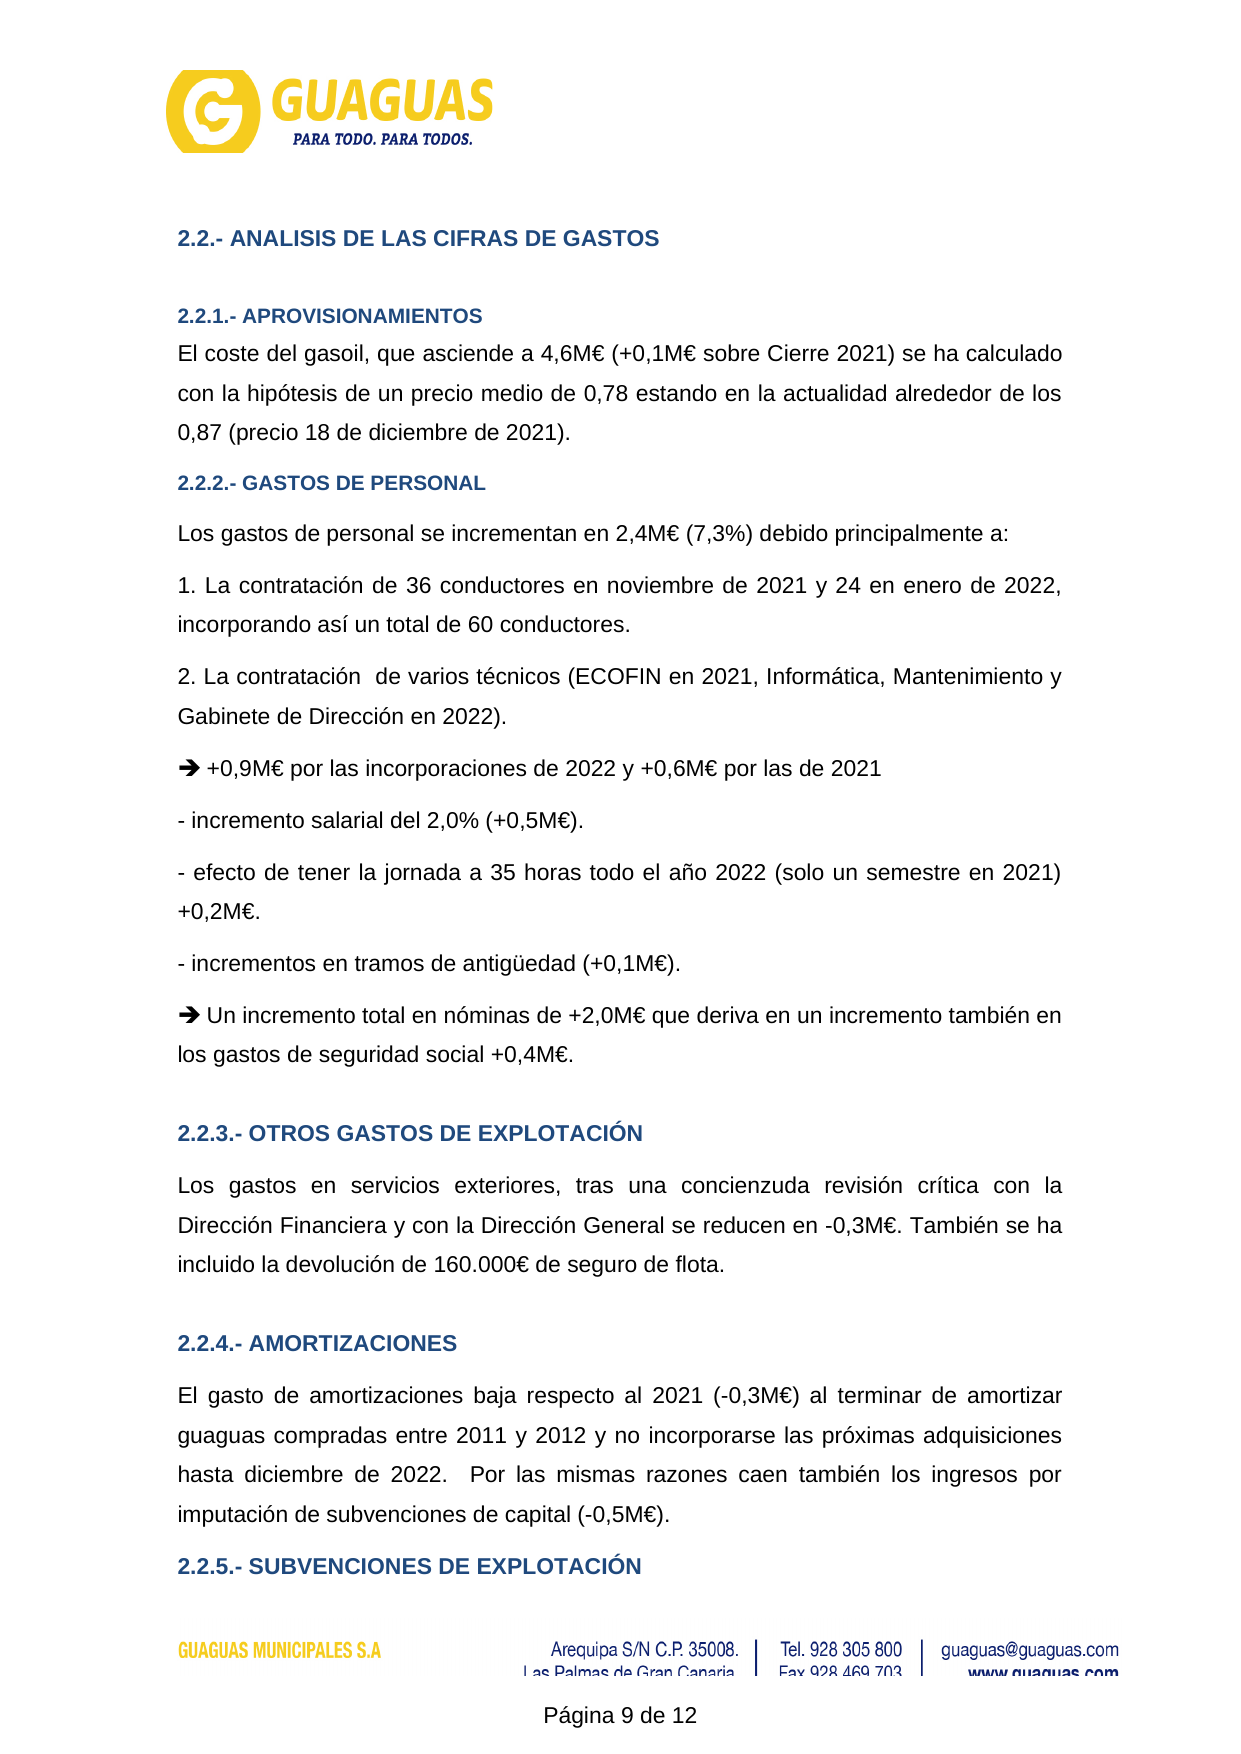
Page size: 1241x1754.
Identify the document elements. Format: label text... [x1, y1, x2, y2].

text El gasto de amortizaciones baja respecto al 2021 (-0,3M€) al terminar de amortizar guaguas compradas entre 2011 y 2012 y no incorporarse las próximas adquisiciones hasta diciembre de 2022. Por las mismas razones caen también los ingresos por imputación de subvenciones de capital (-0,5M€). [177, 1382, 1063, 1527]
text - efecto de tener la jornada a 35 horas todo el año 2022 (solo un semestre en 2021) +0,2M€. [177, 858, 1063, 924]
text  +0,9M€ por las incorporaciones de 2022 y +0,6M€ por las de 2021 [177, 754, 1063, 781]
text Los gastos en servicios exteriores, tras una concienzuda revisión crítica con la Dirección Financiera y con la Dirección General se reducen en -0,3M€. También se ha incluido la devolución de 160.000€ de seguro de flota. [177, 1172, 1063, 1278]
text - incremento salarial del 2,0% (+0,5M€). [177, 807, 1063, 833]
text  Un incremento total en nóminas de +2,0M€ que deriva en un incremento también en los gastos de seguridad social +0,4M€. [177, 1002, 1063, 1068]
text 2.2.4.- AMORTIZACIONES [177, 1330, 1063, 1357]
text - incrementos en tramos de antigüedad (+0,1M€). [177, 950, 1063, 976]
text 2.2.3.- OTROS GASTOS DE EXPLOTACIÓN [177, 1120, 1063, 1147]
text 2.2.5.- SUBVENCIONES DE EXPLOTACIÓN [177, 1553, 1063, 1579]
text 1. La contratación de 36 conductores en noviembre de 2021 y 24 en enero de 2022, incorporando así un total de 60 conductores. [177, 572, 1063, 637]
text El coste del gasoil, que asciende a 4,6M€ (+0,1M€ sobre Cierre 2021) se ha calculado con la hipótesis de un precio medio de 0,78 estando en la actualidad alrededor de los 0,87 (precio 18 de diciembre de 2021). [177, 340, 1063, 446]
picture [177, 1618, 1122, 1676]
text 2.2.2.- GASTOS DE PERSONAL [177, 471, 1063, 495]
text 2.2.1.- APROVISIONAMIENTOS [177, 304, 1063, 328]
text 2.2.- ANALISIS DE LAS CIFRAS DE GASTOS [177, 225, 1063, 252]
picture [166, 70, 493, 153]
text 2. La contratación de varios técnicos (ECOFIN en 2021, Informática, Mantenimiento y Gabinete de Dirección en 2022). [177, 663, 1063, 729]
text Los gastos de personal se incrementan en 2,4M€ (7,3%) debido principalmente a: [177, 520, 1063, 546]
